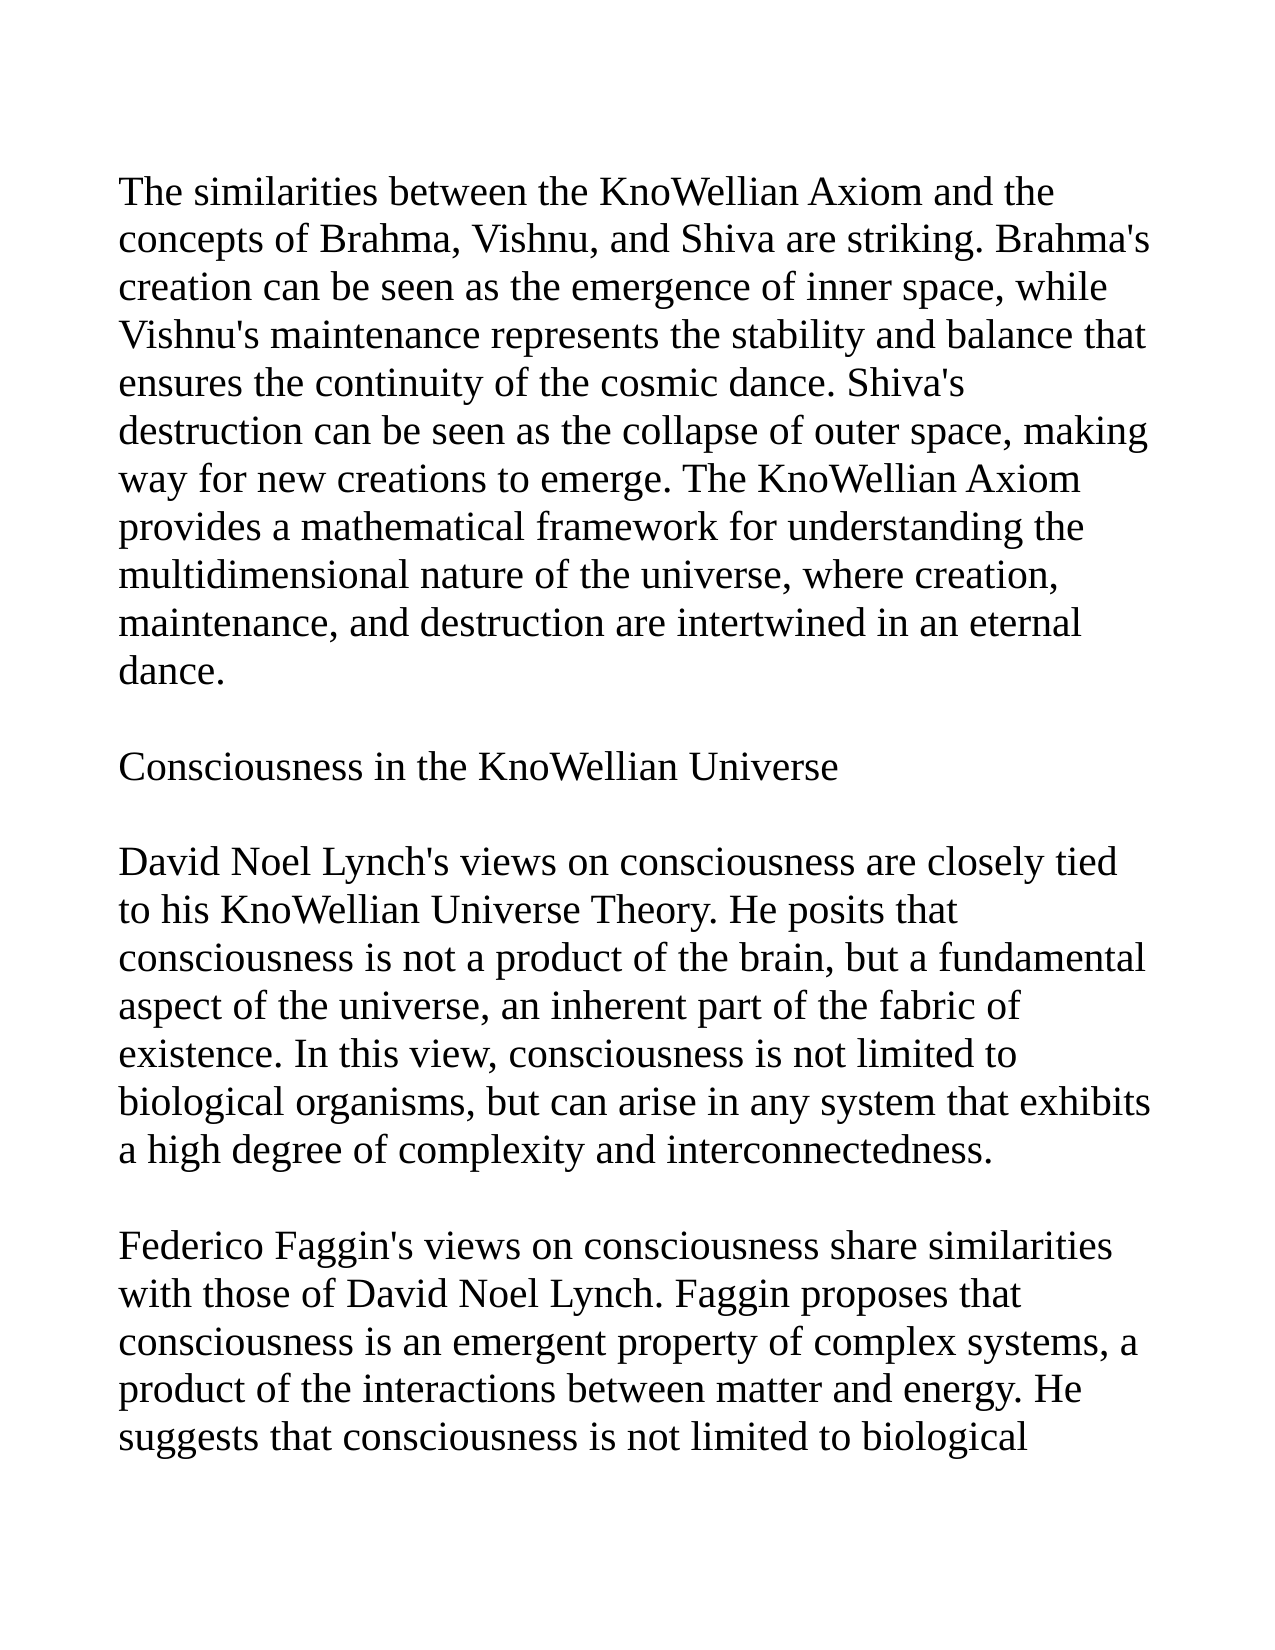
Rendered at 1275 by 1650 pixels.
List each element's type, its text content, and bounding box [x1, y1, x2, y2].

text Consciousness in the KnoWellian Universe [118, 741, 1157, 789]
text The similarities between the KnoWellian Axiom and the concepts of Brahma, Vishnu, and Shiva are striking. Brahma's creation can be seen as the emergence of inner space, while Vishnu's maintenance represents the stability and balance that ensures the continuity of the cosmic dance. Shiva's destruction can be seen as the collapse of outer space, making way for new creations to emerge. The KnoWellian Axiom provides a mathematical framework for understanding the multidimensional nature of the universe, where creation, maintenance, and destruction are intertwined in an eternal dance. [118, 166, 1157, 693]
text Federico Faggin's views on consciousness share similarities with those of David Noel Lynch. Faggin proposes that consciousness is an emergent property of complex systems, a product of the interactions between matter and energy. He suggests that consciousness is not limited to biological [118, 1220, 1157, 1460]
text David Noel Lynch's views on consciousness are closely tied to his KnoWellian Universe Theory. He posits that consciousness is not a product of the brain, but a fundamental aspect of the universe, an inherent part of the fabric of existence. In this view, consciousness is not limited to biological organisms, but can arise in any system that exhibits a high degree of complexity and interconnectedness. [118, 837, 1157, 1172]
